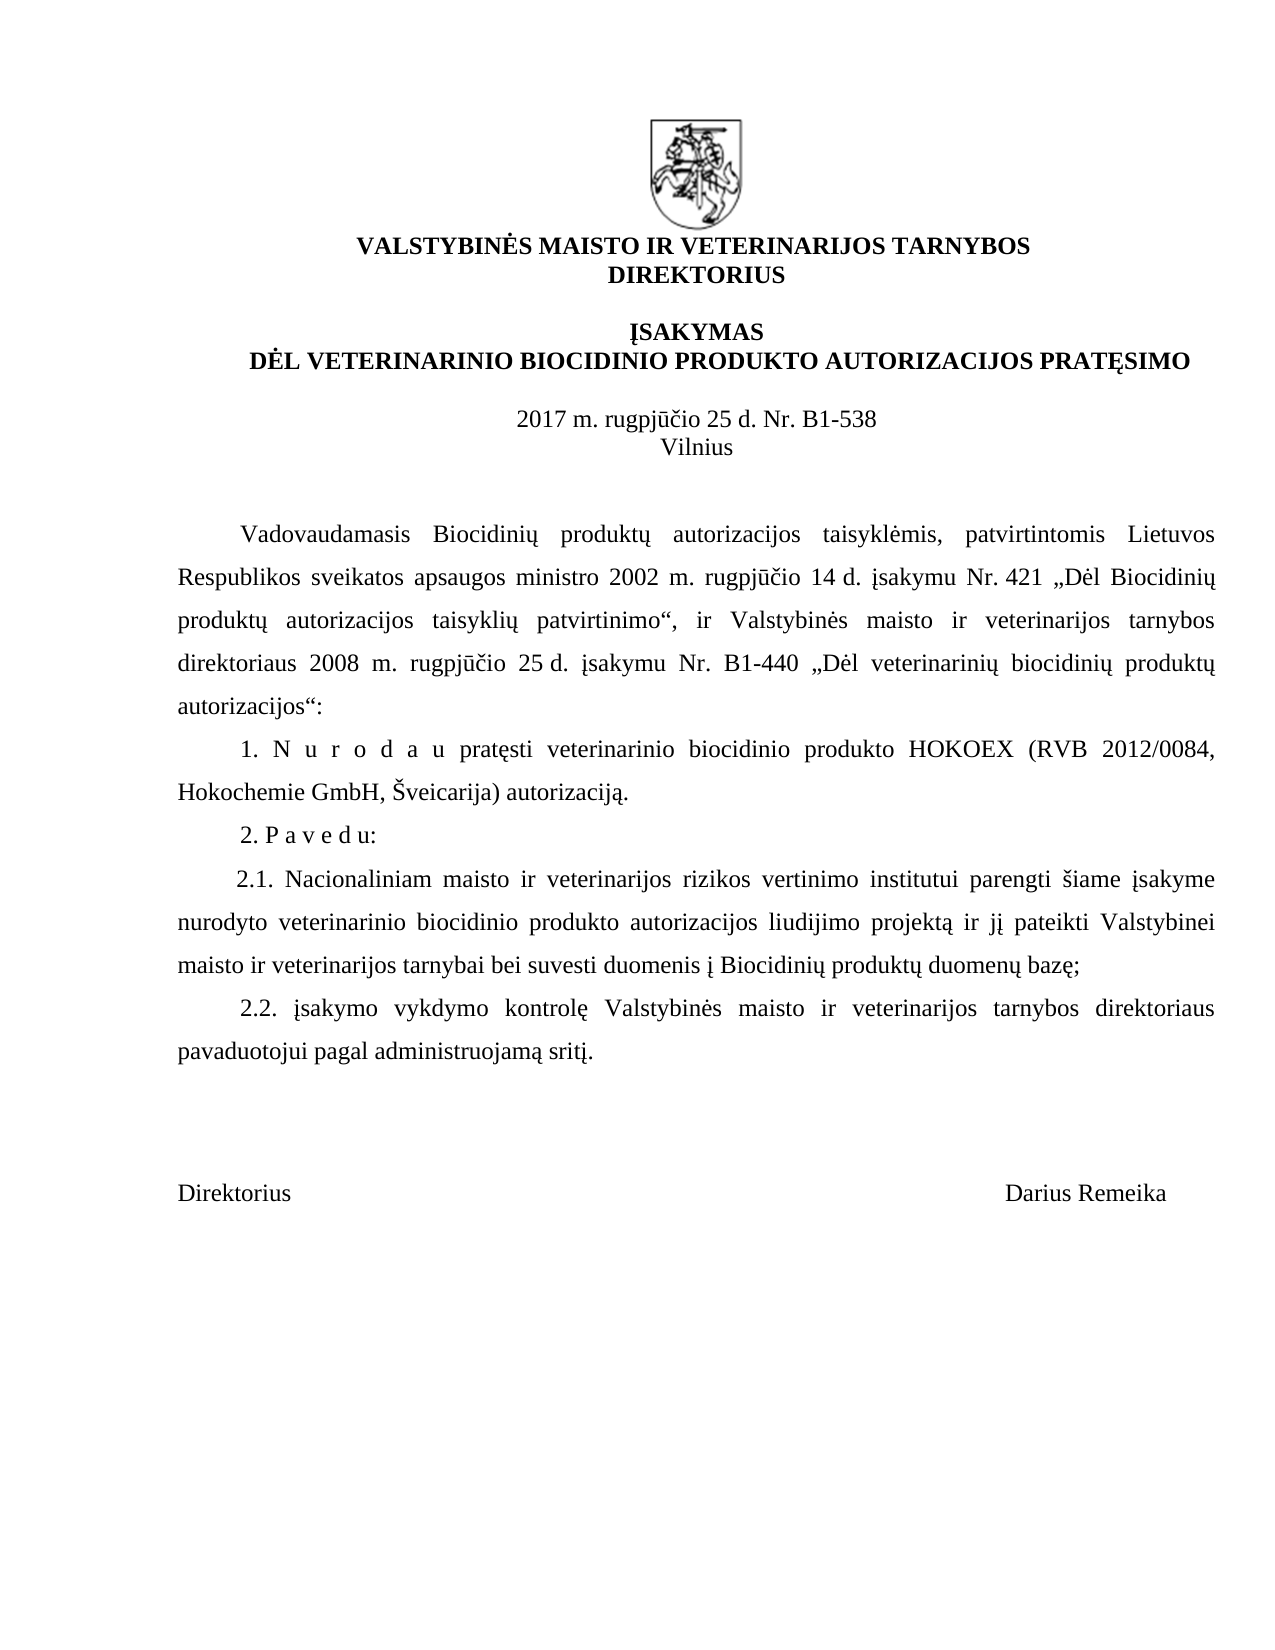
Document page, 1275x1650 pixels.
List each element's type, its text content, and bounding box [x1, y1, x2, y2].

text VALSTYBINĖS MAISTO IR VETERINARIJOS TARNYBOS [177, 231, 1216, 260]
text 2.1. Nacionaliniam maisto ir veterinarijos rizikos vertinimo institutui parengti šiame įsakyme nurodyto veterinarinio biocidinio produkto autorizacijos liudijimo projektą ir jį pateikti Valstybinei maisto ir veterinarijos tarnybai bei suvesti duomenis į Biocidinių produktų duomenų bazę; [177, 864, 1216, 979]
text ĮSAKYMAS [177, 317, 1216, 346]
text 2017 m. rugpjūčio 25 d. Nr. B1-538 [177, 404, 1216, 432]
text DĖL VETERINARINIO BIOCIDINIO PRODUKTO autorizacijos PRATĘSIMO [177, 346, 1216, 375]
text Direktorius Darius Remeika [177, 1178, 1216, 1207]
text 2.2. įsakymo vykdymo kontrolę Valstybinės maisto ir veterinarijos tarnybos direktoriaus pavaduotojui pagal administruojamą sritį. [177, 993, 1216, 1065]
text Vadovaudamasis Biocidinių produktų autorizacijos taisyklėmis, patvirtintomis Lietuvos Respublikos sveikatos apsaugos ministro 2002 m. rugpjūčio 14 d. įsakymu Nr. 421 „Dėl Biocidinių produktų autorizacijos taisyklių patvirtinimo“, ir Valstybinės maisto ir veterinarijos tarnybos direktoriaus 2008 m. rugpjūčio 25 d. įsakymu Nr. B1-440 „Dėl veterinarinių biocidinių produktų autorizacijos“: [177, 519, 1216, 720]
text 2. P a v e d u: [177, 821, 1216, 849]
text 1. N u r o d a u pratęsti veterinarinio biocidinio produkto HOKOEX (RVB 2012/0084, Hokochemie GmbH, Šveicarija) autorizaciją. [177, 734, 1216, 806]
text Vilnius [177, 432, 1216, 461]
text DIREKTORIUS [177, 260, 1216, 289]
